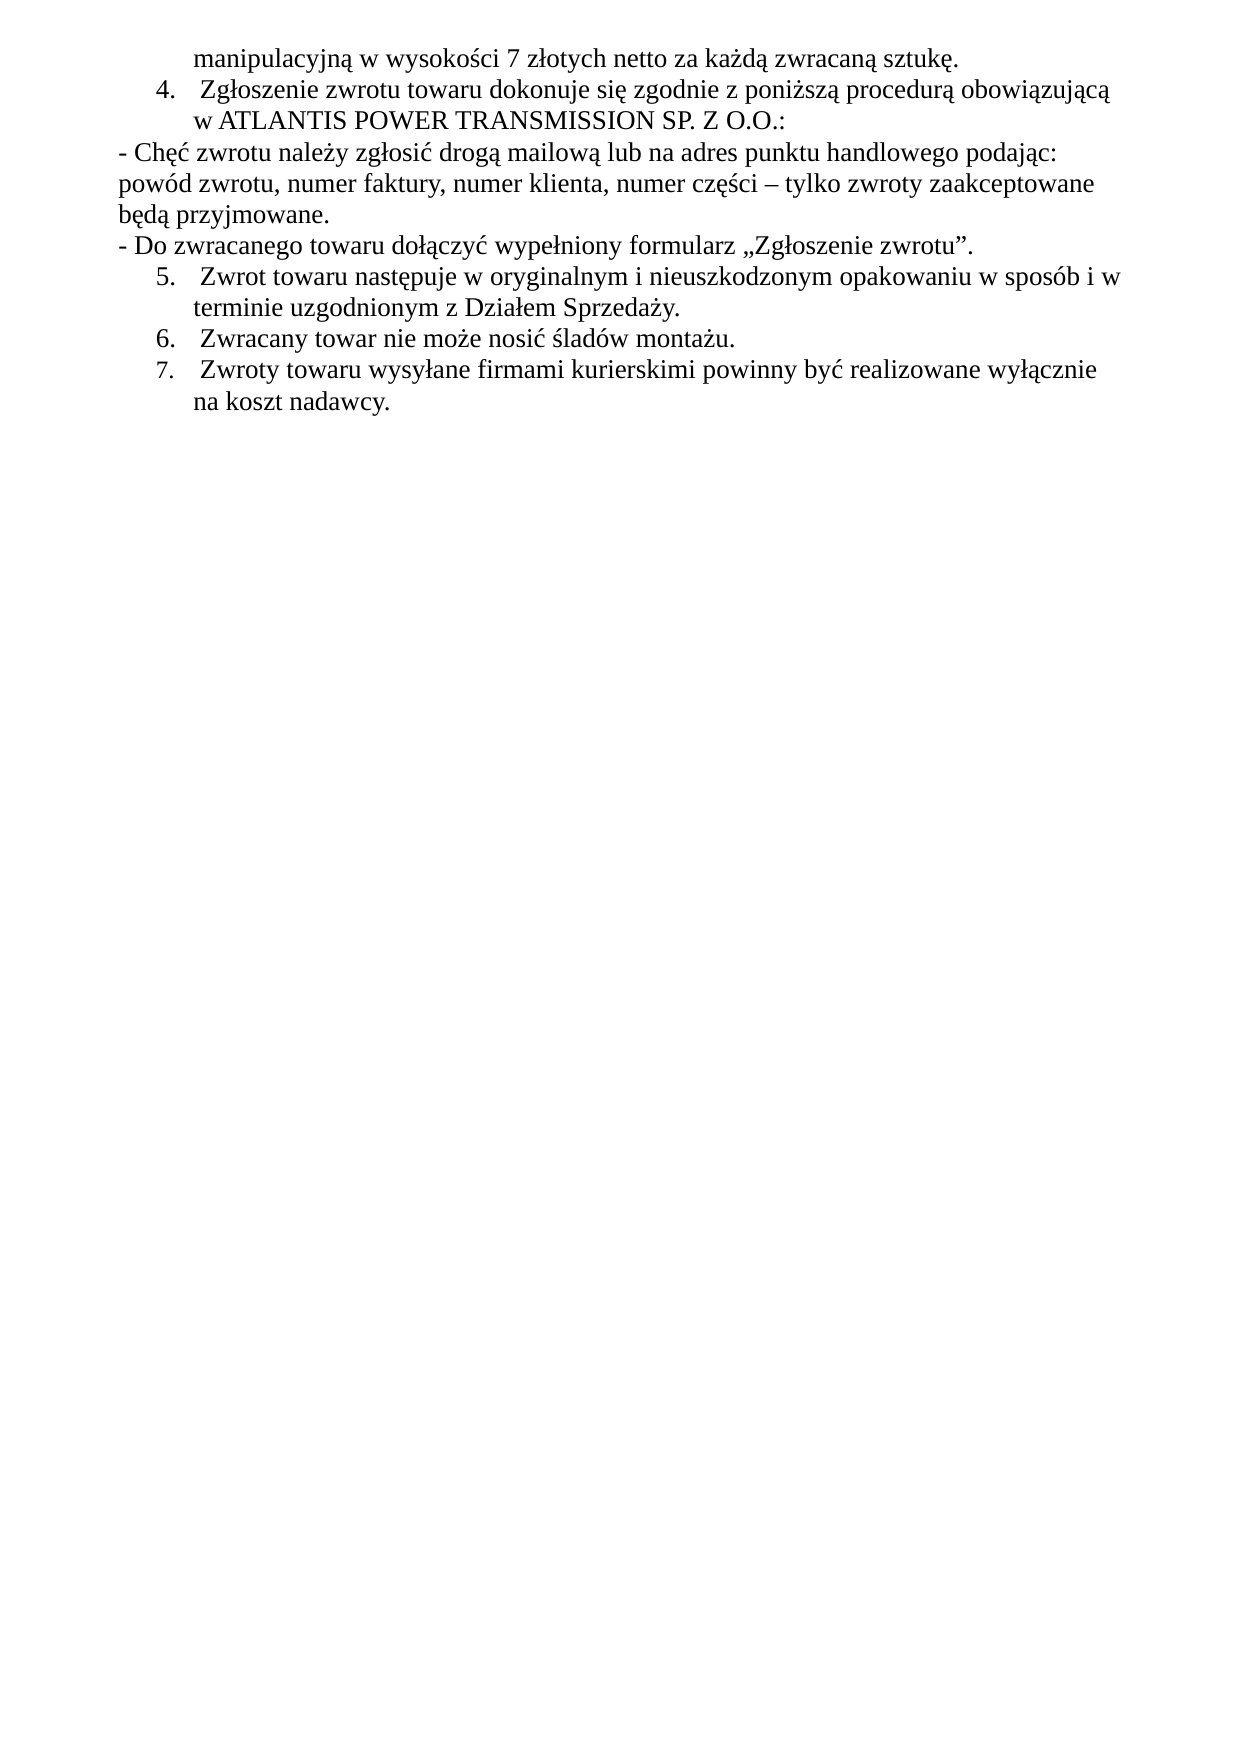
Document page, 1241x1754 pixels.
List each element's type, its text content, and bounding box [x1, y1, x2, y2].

list Zwroty towaru wysyłane firmami kurierskimi powinny być realizowane wyłącznie na koszt nadawcy. [156, 354, 1122, 416]
list manipulacyjną w wysokości 7 złotych netto za każdą zwracaną sztukę. [156, 42, 1122, 73]
list Zwracany towar nie może nosić śladów montażu. [156, 322, 1122, 354]
text - Chęć zwrotu należy zgłosić drogą mailową lub na adres punktu handlowego podając: powód zwrotu, numer faktury, numer klienta, numer części – tylko zwroty zaakceptowane będą przyjmowane. [118, 136, 1122, 229]
list Zwrot towaru następuje w oryginalnym i nieuszkodzonym opakowaniu w sposób i w terminie uzgodnionym z Działem Sprzedaży. [156, 260, 1122, 322]
text - Do zwracanego towaru dołączyć wypełniony formularz „Zgłoszenie zwrotu”. [118, 229, 1122, 260]
list Zgłoszenie zwrotu towaru dokonuje się zgodnie z poniższą procedurą obowiązującą w ATLANTIS POWER TRANSMISSION SP. Z O.O.: [156, 73, 1122, 136]
